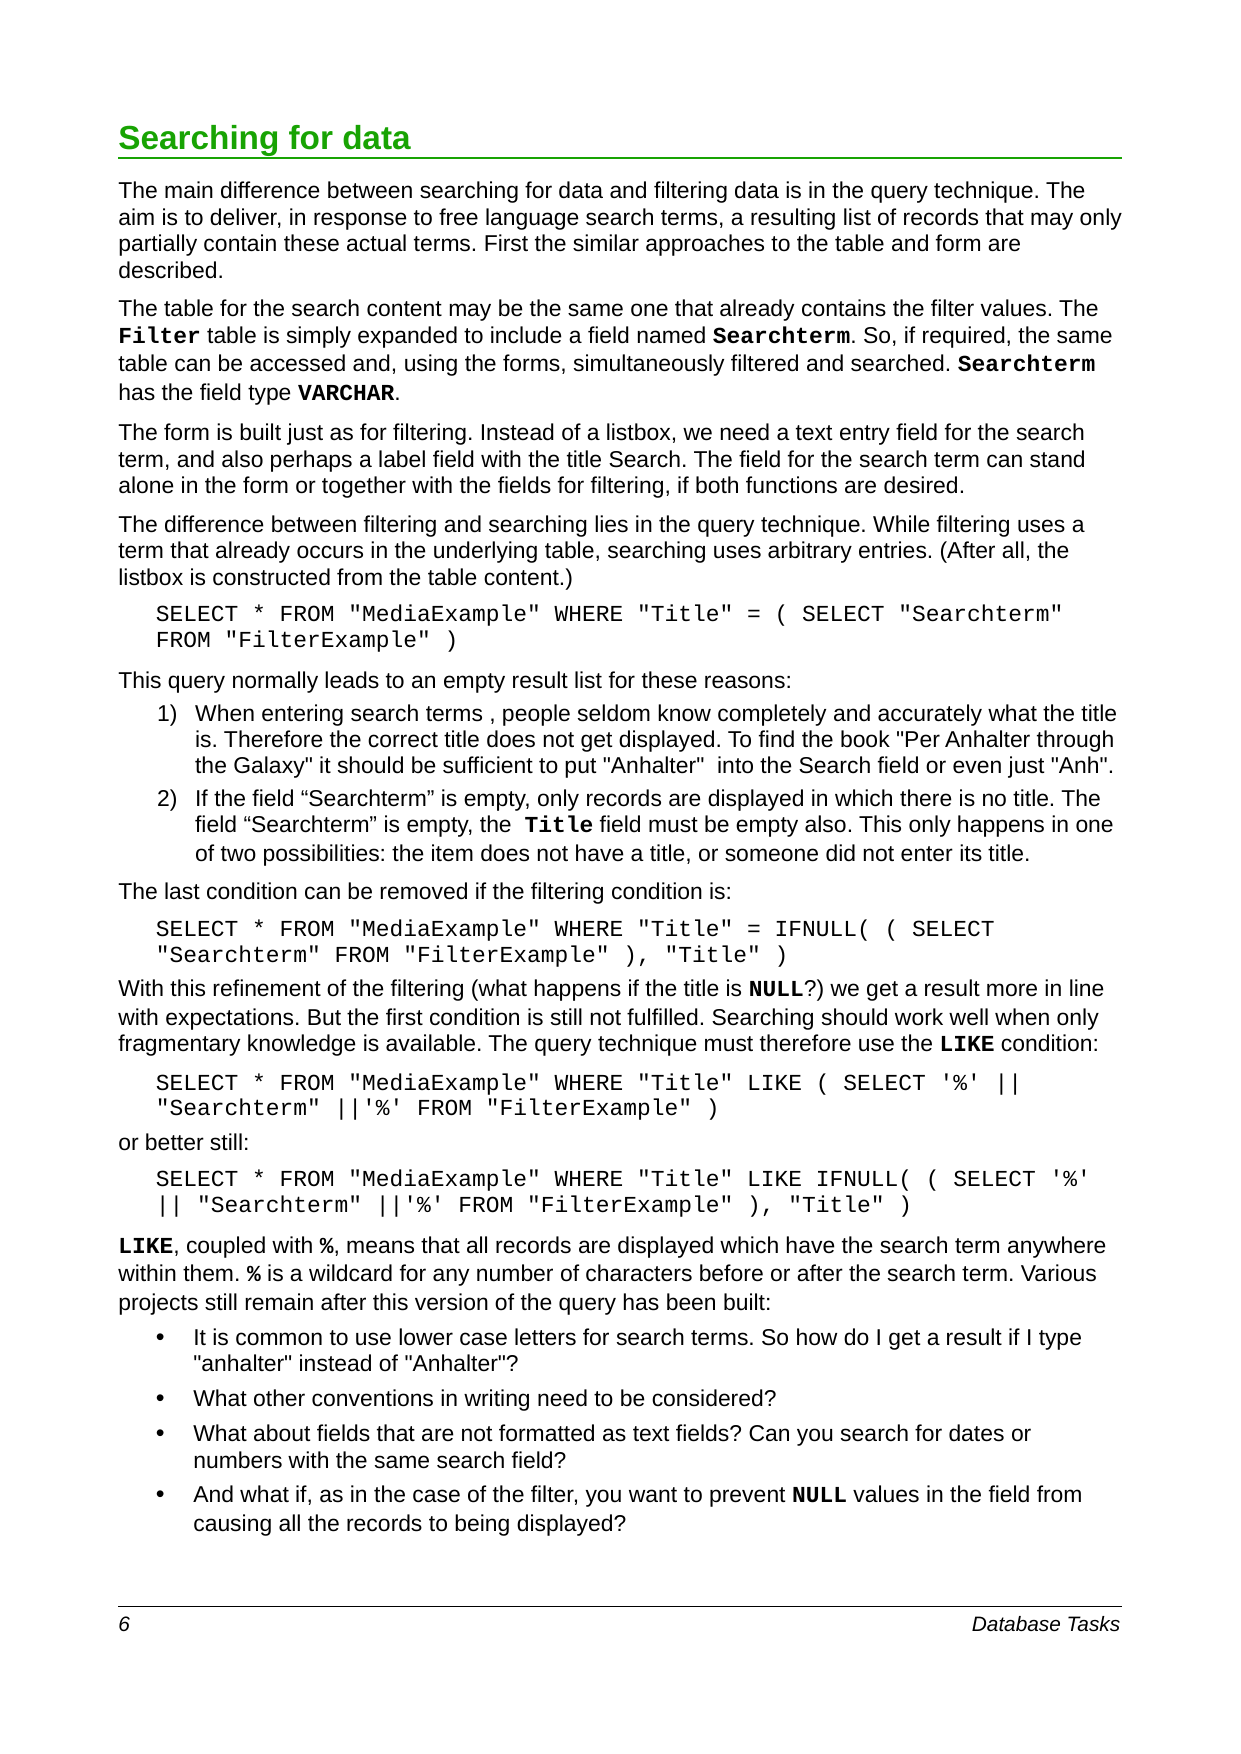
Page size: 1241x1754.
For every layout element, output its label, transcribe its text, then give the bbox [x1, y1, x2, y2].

list And what if, as in the case of the filter, you want to prevent NULL values in the field from causing all the records to being displayed? [156, 1479, 1122, 1536]
list What other conventions in writing need to be considered? [156, 1383, 1122, 1412]
text SELECT * FROM "MediaExample" WHERE "Title" LIKE ( SELECT '%' || "Searchterm" ||'%' FROM "FilterExample" ) [156, 1071, 1122, 1123]
list When entering search terms , people seldom know completely and accurately what the title is. Therefore the correct title does not get displayed. To find the book "Per Anhalter through the Galaxy" it should be sufficient to put "Anhalter" into the Search field or even just "Anh". [177, 699, 1122, 778]
list This query normally leads to an empty result list for these reasons: [118, 667, 1122, 693]
text SELECT * FROM "MediaExample" WHERE "Title" = ( SELECT "Searchterm" FROM "FilterExample" ) [156, 602, 1122, 654]
list If the field “Searchterm” is empty, only records are displayed in which there is no title. The field “Searchterm” is empty, the Title field must be empty also. This only happens in one of two possibilities: the item does not have a title, or someone did not enter its title. [177, 785, 1122, 866]
subtitle Searching for data [118, 118, 1122, 157]
list It is common to use lower case letters for search terms. So how do I get a result if I type "anhalter" instead of "Anhalter"? [156, 1322, 1122, 1377]
list LIKE, coupled with %, means that all records are displayed which have the search term anywhere within them. % is a wildcard for any number of characters before or after the search term. Various projects still remain after this version of the query has been built: [118, 1232, 1122, 1315]
text SELECT * FROM "MediaExample" WHERE "Title" LIKE IFNULL( ( SELECT '%' || "Searchterm" ||'%' FROM "FilterExample" ), "Title" ) [156, 1168, 1122, 1220]
text The form is built just as for filtering. Instead of a listbox, we need a text entry field for the search term, and also perhaps a label field with the title Search. The field for the search term can stand alone in the form or together with the fields for filtering, if both functions are desired. [118, 419, 1122, 498]
text The last condition can be removed if the filtering condition is: [118, 878, 1122, 905]
text The difference between filtering and searching lies in the query technique. While filtering uses a term that already occurs in the underlying table, searching uses arbitrary entries. (After all, the listbox is constructed from the table content.) [118, 511, 1122, 590]
text The main difference between searching for data and filtering data is in the query technique. The aim is to deliver, in response to free language search terms, a resulting list of records that may only partially contain these actual terms. First the similar approaches to the table and form are described. [118, 177, 1122, 283]
text The table for the search content may be the same one that already contains the filter values. The Filter table is simply expanded to include a field named Searchterm. So, if required, the same table can be accessed and, using the forms, simultaneously filtered and searched. Searchterm has the field type VARCHAR. [118, 295, 1122, 407]
list What about fields that are not formatted as text fields? Can you search for dates or numbers with the same search field? [156, 1418, 1122, 1473]
text SELECT * FROM "MediaExample" WHERE "Title" = IFNULL( ( SELECT "Searchterm" FROM "FilterExample" ), "Title" ) [156, 917, 1122, 969]
text or better still: [118, 1129, 1122, 1155]
text With this refinement of the filtering (what happens if the title is NULL?) we get a result more in line with expectations. But the first condition is still not fulfilled. Searching should work well when only fragmentary knowledge is available. The query technique must therefore use the LIKE condition: [118, 975, 1122, 1058]
